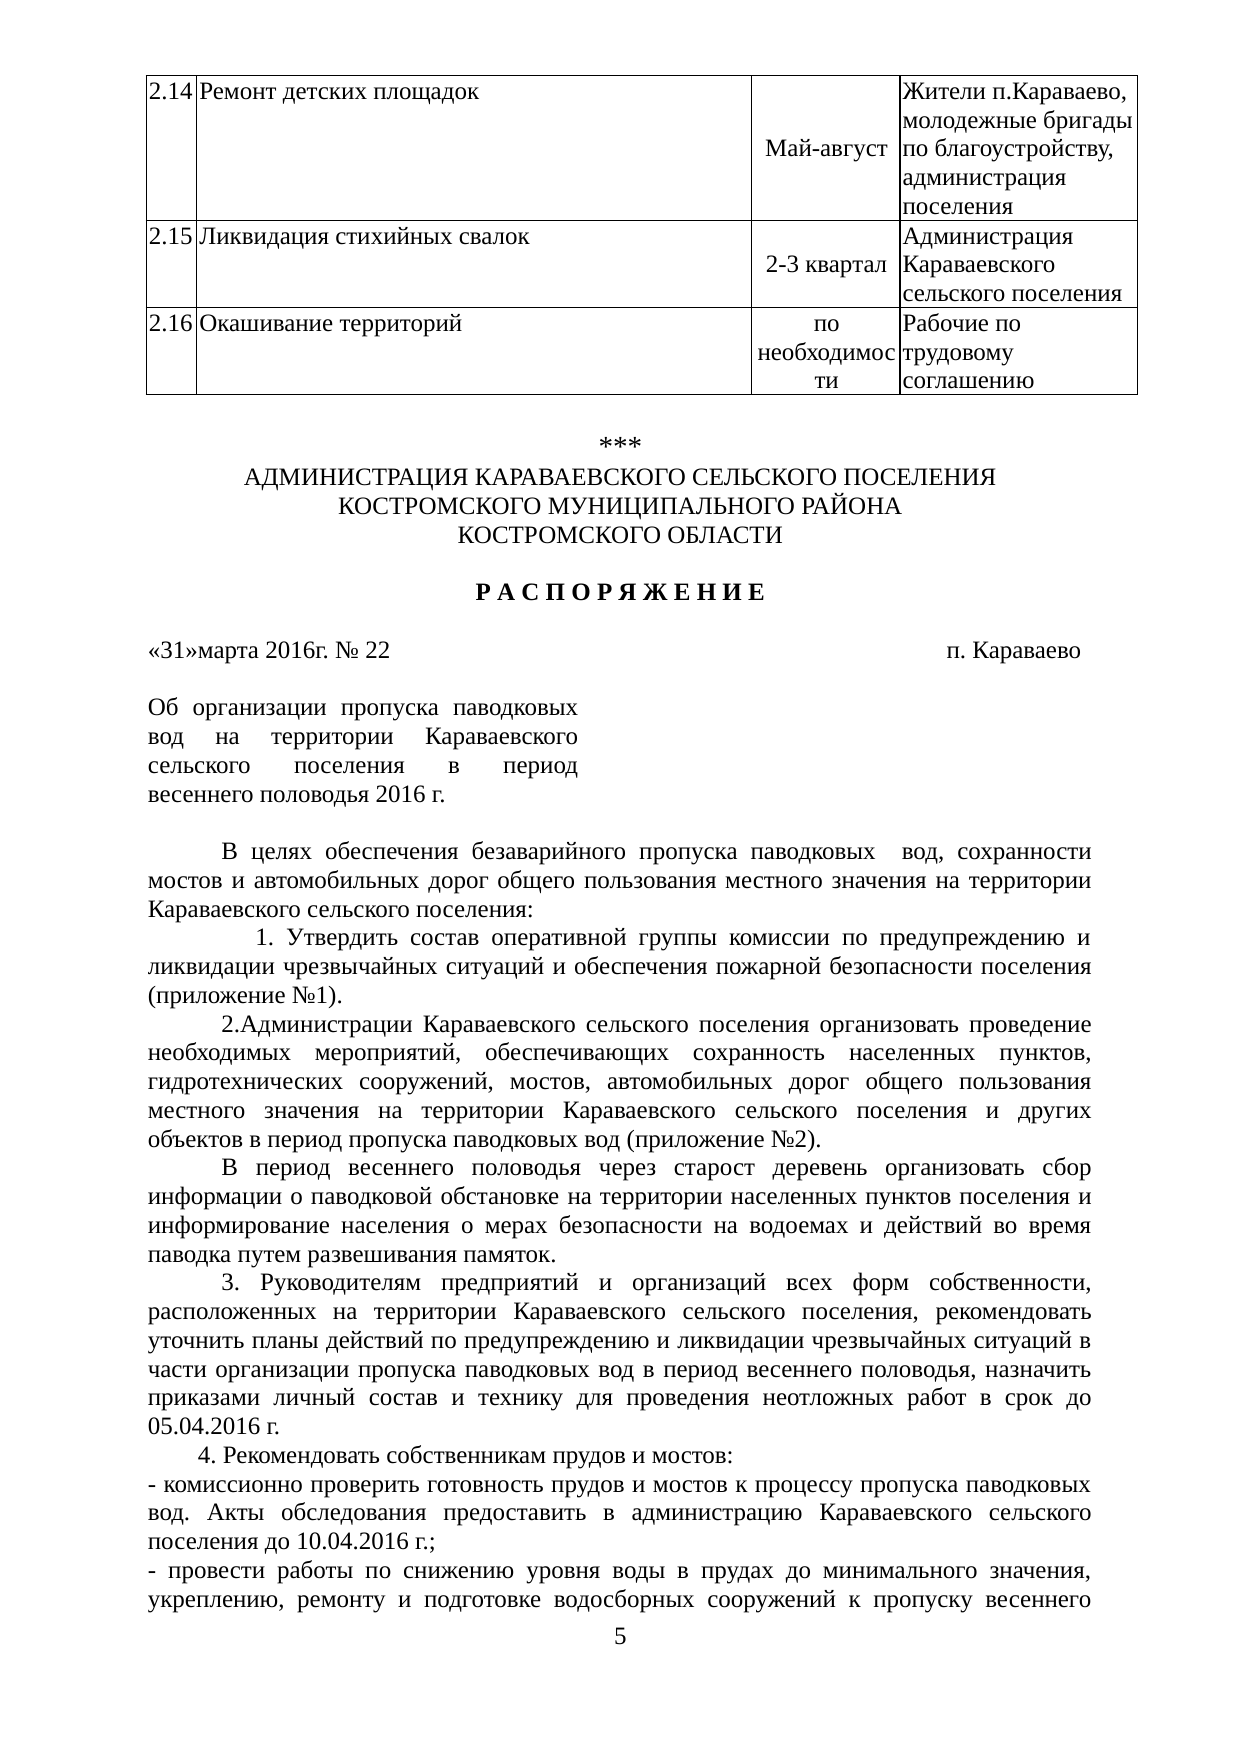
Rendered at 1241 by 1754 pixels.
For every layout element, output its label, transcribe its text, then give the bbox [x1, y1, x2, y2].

table_cell Ликвидация стихийных свалок [197, 221, 751, 307]
table_cell Окашивание территорий [197, 308, 751, 394]
table_cell 2-3 квартал [752, 221, 899, 307]
text В целях обеспечения безаварийного пропуска паводковых вод, сохранности мостов и автомобильных дорог общего пользования местного значения на территории Караваевского сельского поселения: [148, 836, 1092, 922]
text 2.Администрации Караваевского сельского поселения организовать проведение необходимых мероприятий, обеспечивающих сохранность населенных пунктов, гидротехнических сооружений, мостов, автомобильных дорог общего пользования местного значения на территории Караваевского сельского поселения и других объектов в период пропуска паводковых вод (приложение №2). [148, 1009, 1092, 1152]
table_cell Май-август [752, 76, 899, 220]
text - комиссионно проверить готовность прудов и мостов к процессу пропуска паводковых вод. Акты обследования предоставить в администрацию Караваевского сельского поселения до 10.04.2016 г.; [148, 1469, 1092, 1555]
table_cell Администрация Караваевского сельского поселения [901, 221, 1137, 307]
table_cell Ремонт детских площадок [197, 76, 751, 220]
table_cell 2.14 [147, 76, 196, 220]
text «31»марта 2016г. № 22 п. Караваево [148, 635, 1092, 664]
text В период весеннего половодья через старост деревень организовать сбор информации о паводковой обстановке на территории населенных пунктов поселения и информирование населения о мерах безопасности на водоемах и действий во время паводка путем развешивания памяток. [148, 1152, 1092, 1267]
text АДМИНИСТРАЦИЯ КАРАВАЕВСКОГО СЕЛЬСКОГО ПОСЕЛЕНИЯ КОСТРОМСКОГО МУНИЦИПАЛЬНОГО РАЙОНА [148, 462, 1092, 520]
text Р А С П О Р Я Ж Е Н И Е [148, 577, 1092, 606]
table_cell Жители п.Караваево, молодежные бригады по благоустройству, администрация поселения [901, 76, 1137, 220]
text 4. Рекомендовать собственникам прудов и мостов: [148, 1440, 1092, 1469]
table_cell Рабочие по трудовому соглашению [901, 308, 1137, 394]
text 1. Утвердить состав оперативной группы комиссии по предупреждению и ликвидации чрезвычайных ситуаций и обеспечения пожарной безопасности поселения (приложение №1). [148, 922, 1092, 1009]
table_cell 2.15 [147, 221, 196, 307]
text *** [148, 429, 1092, 462]
text КОСТРОМСКОГО ОБЛАСТИ [148, 520, 1092, 549]
text - провести работы по снижению уровня воды в прудах до минимального значения, укреплению, ремонту и подготовке водосборных сооружений к пропуску весеннего [148, 1555, 1092, 1612]
text Об организации пропуска паводковых вод на территории Караваевского сельского поселения в период весеннего половодья 2016 г. [148, 692, 578, 807]
table_cell 2.16 [147, 308, 196, 394]
text 3. Руководителям предприятий и организаций всех форм собственности, расположенных на территории Караваевского сельского поселения, рекомендовать уточнить планы действий по предупреждению и ликвидации чрезвычайных ситуаций в части организации пропуска паводковых вод в период весеннего половодья, назначить приказами личный состав и технику для проведения неотложных работ в срок до 05.04.2016 г. [148, 1267, 1092, 1440]
table_cell по необходимости [752, 308, 899, 394]
